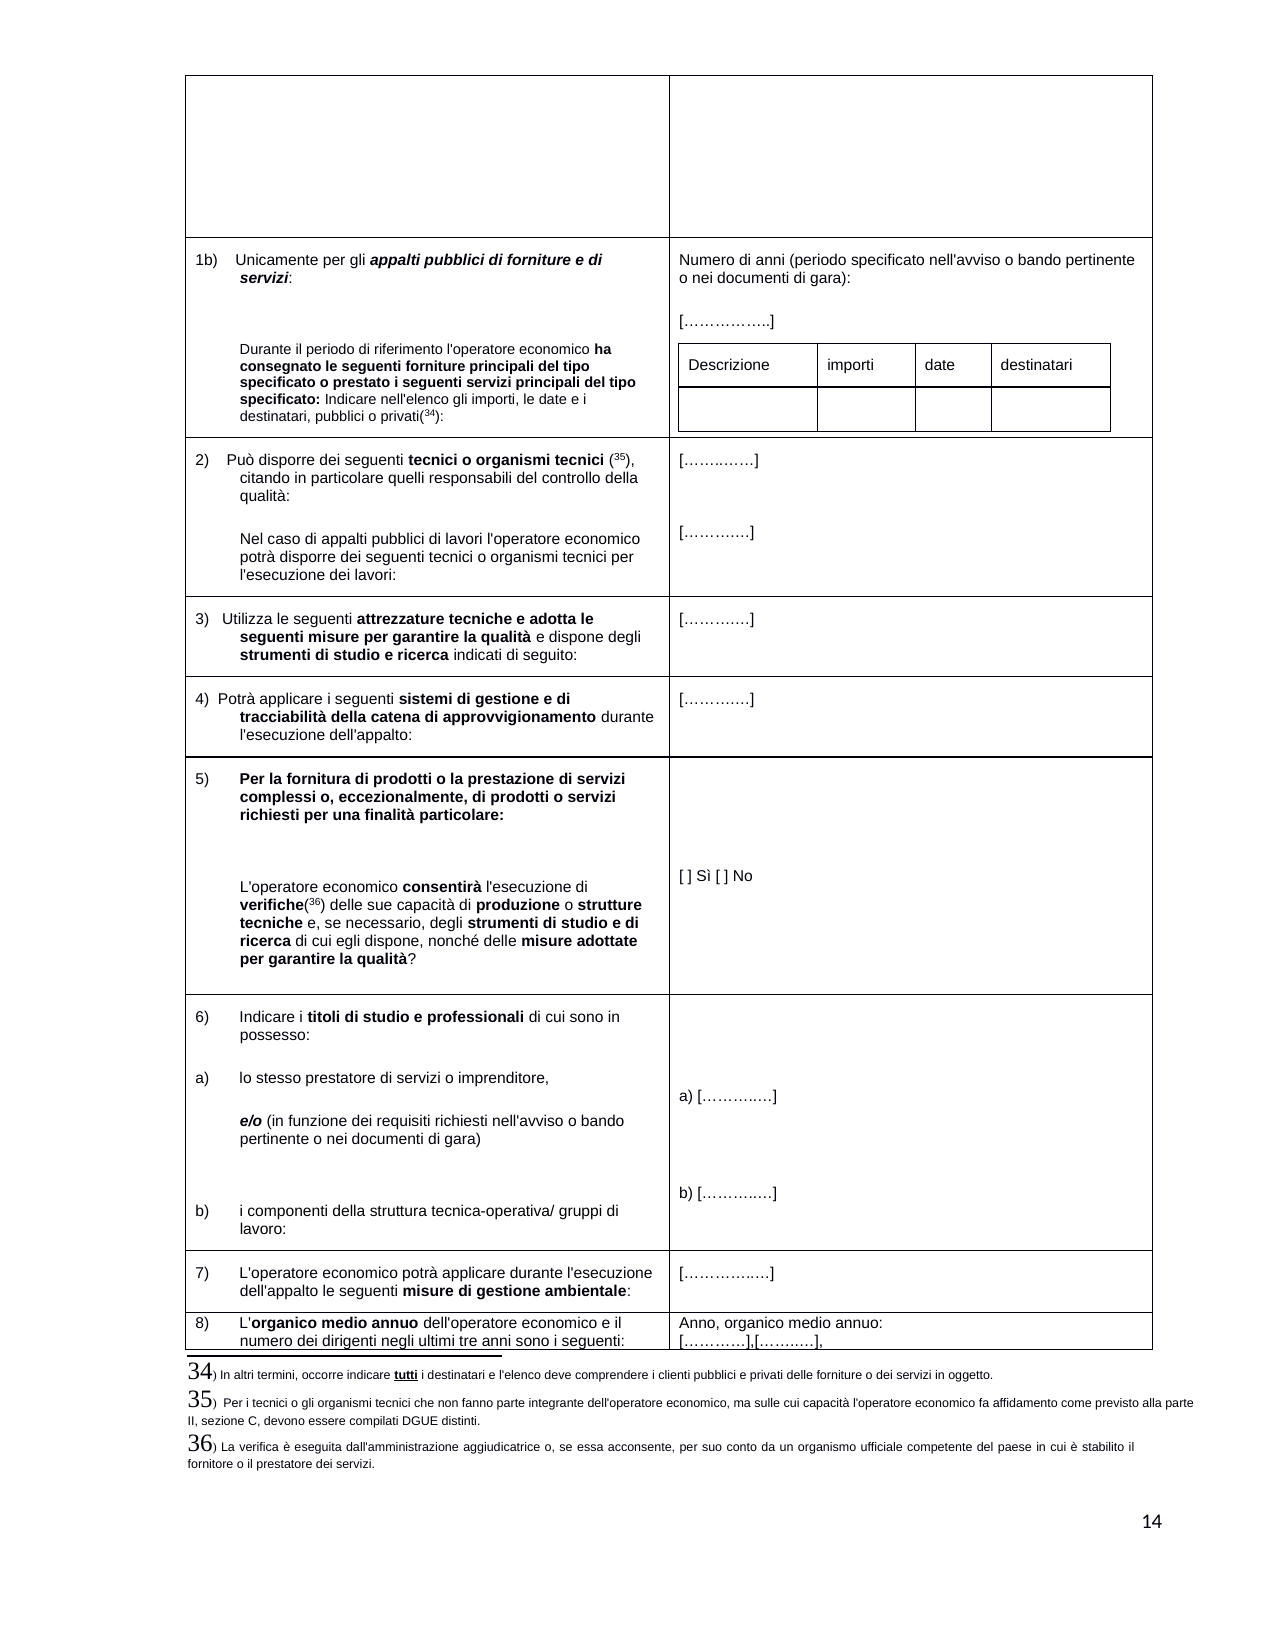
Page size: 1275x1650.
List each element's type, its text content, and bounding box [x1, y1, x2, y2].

table_cell [……….…] [670, 677, 1152, 756]
table_header Descrizione [679, 344, 817, 386]
table_cell [ ] Sì [ ] No [670, 758, 1152, 994]
table_cell 3) Utilizza le seguenti attrezzature tecniche e adotta le seguenti misure per garantire la qualità e dispone degli strumenti di studio e ricerca indicati di seguito: [186, 597, 669, 676]
table_cell 2) Può disporre dei seguenti tecnici o organismi tecnici (), citando in particolare quelli responsabili del controllo della qualità: Nel caso di appalti pubblici di lavori l'operatore economico potrà disporre dei seguenti tecnici o organismi tecnici per l'esecuzione dei lavori: [186, 438, 669, 596]
table_cell [818, 388, 915, 431]
table_cell [916, 388, 991, 431]
table_header destinatari [992, 344, 1110, 386]
table_cell 1b) Unicamente per gli appalti pubblici di forniture e di servizi: Durante il periodo di riferimento l'operatore economico ha consegnato le seguenti forniture principali del tipo specificato o prestato i seguenti servizi principali del tipo specificato: Indicare nell'elenco gli importi, le date e i destinatari, pubblici o privati(): [186, 238, 669, 437]
table_cell 6) Indicare i titoli di studio e professionali di cui sono in possesso: a) lo stesso prestatore di servizi o imprenditore, e/o (in funzione dei requisiti richiesti nell'avviso o bando pertinente o nei documenti di gara) b) i componenti della struttura tecnica-operativa/ gruppi di lavoro: [186, 995, 669, 1250]
table_header date [916, 344, 991, 386]
table_cell 8) L'organico medio annuo dell'operatore economico e il numero dei dirigenti negli ultimi tre anni sono i seguenti: [186, 1313, 669, 1349]
table_cell [670, 76, 1152, 237]
table_header importi [818, 344, 915, 386]
table_cell a) [………..…] b) [………..…] [670, 995, 1152, 1250]
table_cell 4) Potrà applicare i seguenti sistemi di gestione e di tracciabilità della catena di approvvigionamento durante l'esecuzione dell'appalto: [186, 677, 669, 756]
table_cell [679, 388, 817, 431]
table_cell Anno, organico medio annuo: […………],[……..…], [670, 1313, 1152, 1349]
table_cell [……..……] [……….…] [670, 438, 1152, 596]
table_cell 5) Per la fornitura di prodotti o la prestazione di servizi complessi o, eccezionalmente, di prodotti o servizi richiesti per una finalità particolare: L'operatore economico consentirà l'esecuzione di verifiche() delle sue capacità di produzione o strutture tecniche e, se necessario, degli strumenti di studio e di ricerca di cui egli dispone, nonché delle misure adottate per garantire la qualità? [186, 758, 669, 994]
table_cell 7) L'operatore economico potrà applicare durante l'esecuzione dell'appalto le seguenti misure di gestione ambientale: [186, 1251, 669, 1312]
table_cell […………..…] [670, 1251, 1152, 1312]
table_cell [186, 76, 669, 237]
table_cell Numero di anni (periodo specificato nell'avviso o bando pertinente o nei documenti di gara): [……………..] [670, 238, 1152, 437]
table_cell [……….…] [670, 597, 1152, 676]
table_cell [992, 388, 1110, 431]
